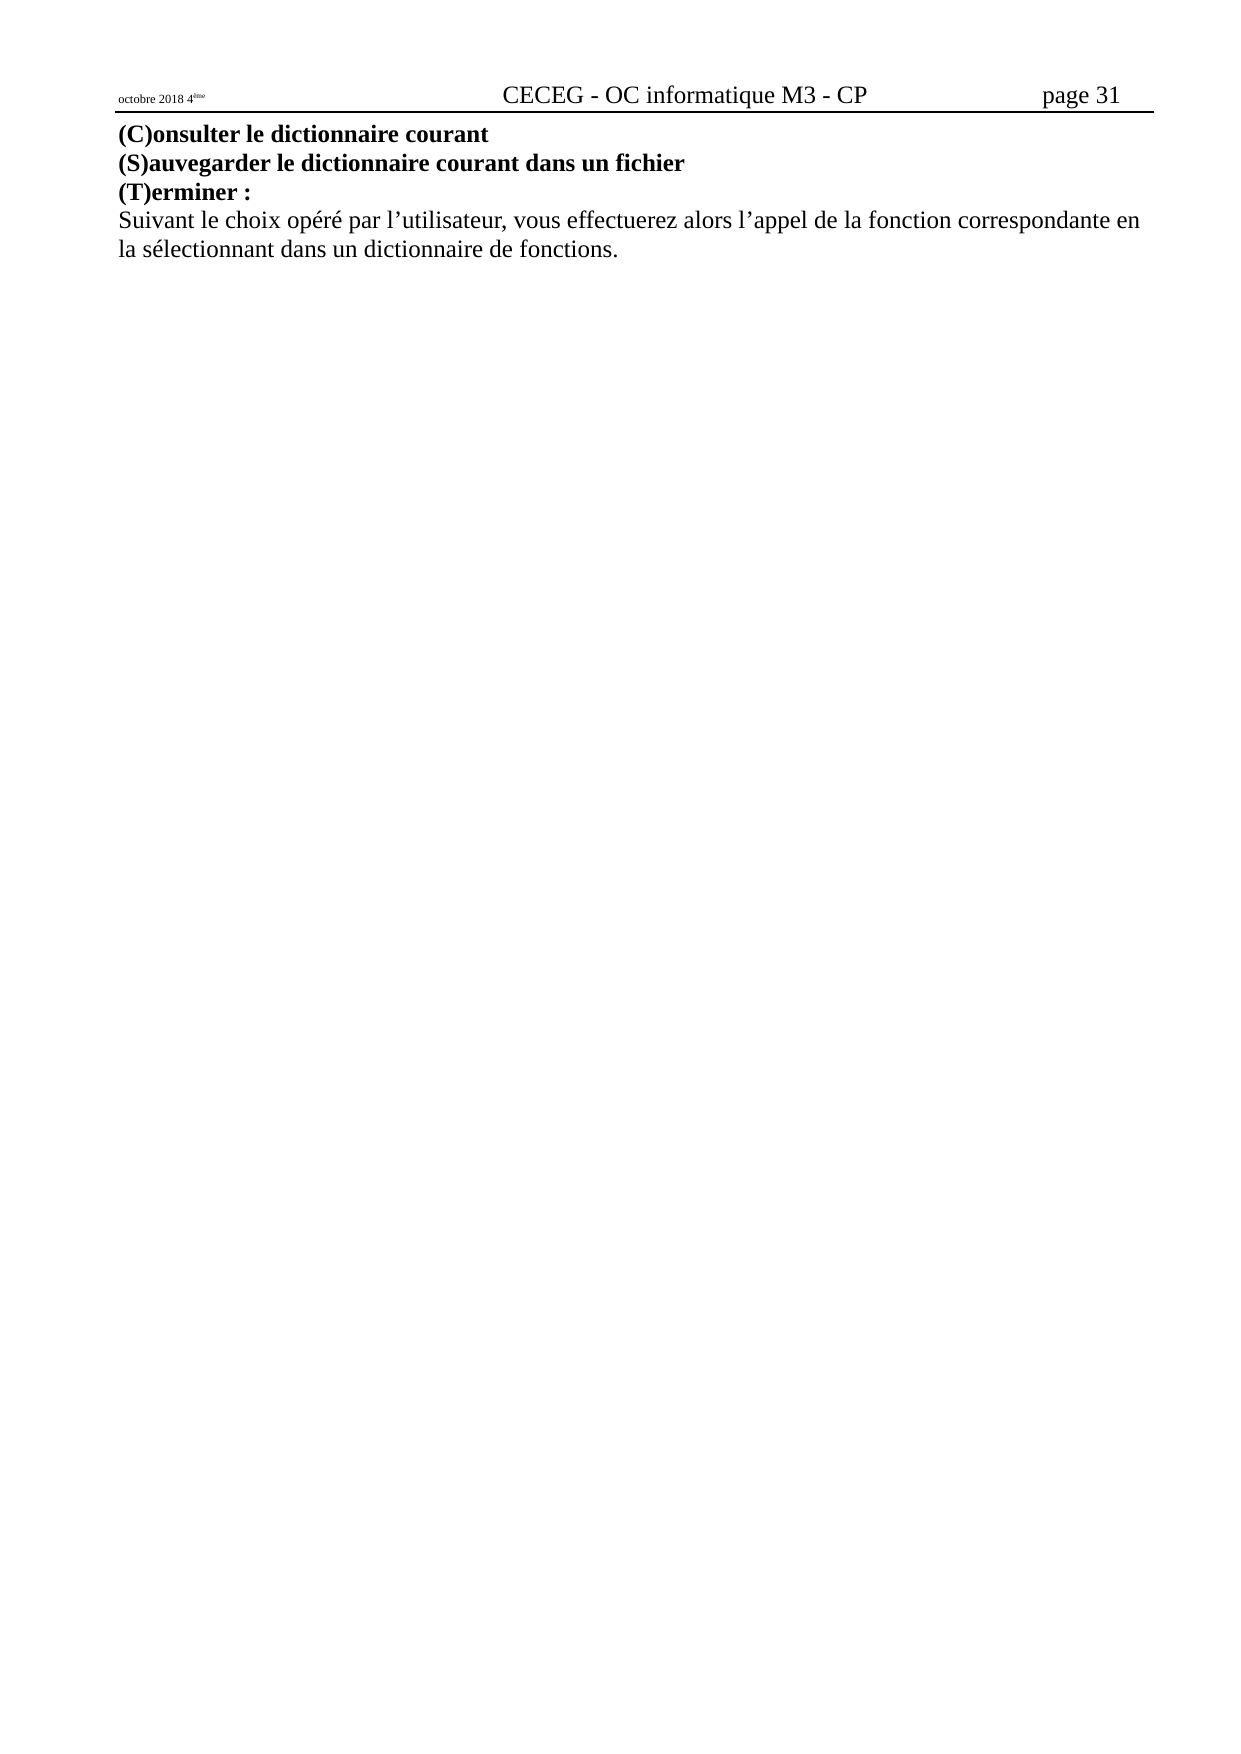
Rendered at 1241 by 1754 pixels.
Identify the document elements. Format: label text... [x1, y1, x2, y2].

text (C)onsulter le dictionnaire courant (S)auvegarder le dictionnaire courant dans un fichier (T)erminer : Suivant le choix opéré par l’utilisateur, vous effectuerez alors l’appel de la fonction correspondante en la sélectionnant dans un dictionnaire de fonctions. [118, 119, 1152, 263]
